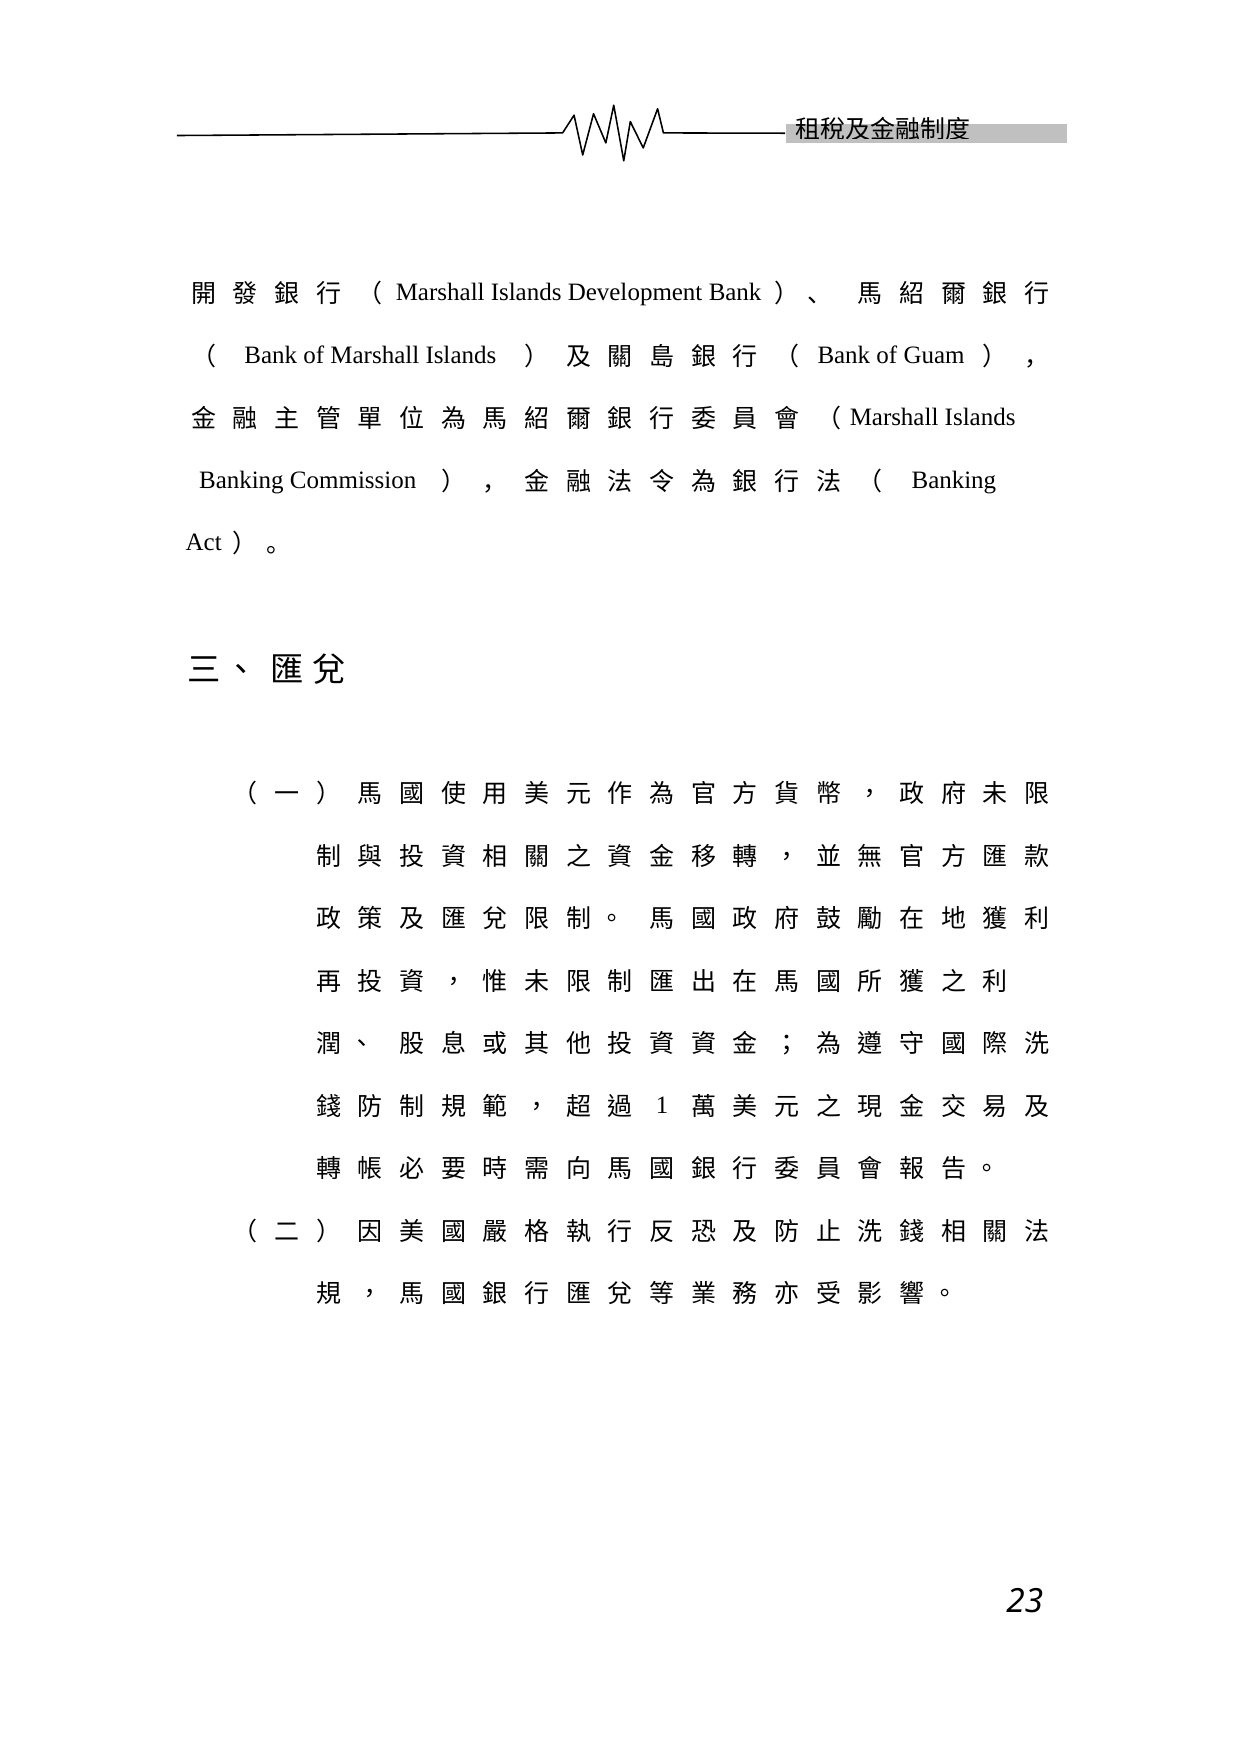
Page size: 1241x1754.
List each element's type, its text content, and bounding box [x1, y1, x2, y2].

text （一）馬國使用美元作為官方貨幣，政府未限制與投資相關之資金移轉，並無官方匯款政策及匯兌限制。馬國政府鼓勵在地獲利再投資，惟未限制匯出在馬國所獲之利潤、股息或其他投資資金；為遵守國際洗錢防制規範，超過1萬美元之現金交易及轉帳必要時需向馬國銀行委員會報告。 [207, 750, 1058, 1188]
text 三、匯兌 [183, 625, 1058, 688]
text （二）因美國嚴格執行反恐及防止洗錢相關法規，馬國銀行匯兌等業務亦受影響。 [207, 1188, 1058, 1313]
text 開發銀行（Marshall Islands Development Bank）、馬紹爾銀行（Bank of Marshall Islands）及關島銀行（Bank of Guam），金融主管單位為馬紹爾銀行委員會（Marshall Islands Banking Commission），金融法令為銀行法（Banking Act）。 [183, 250, 1058, 563]
